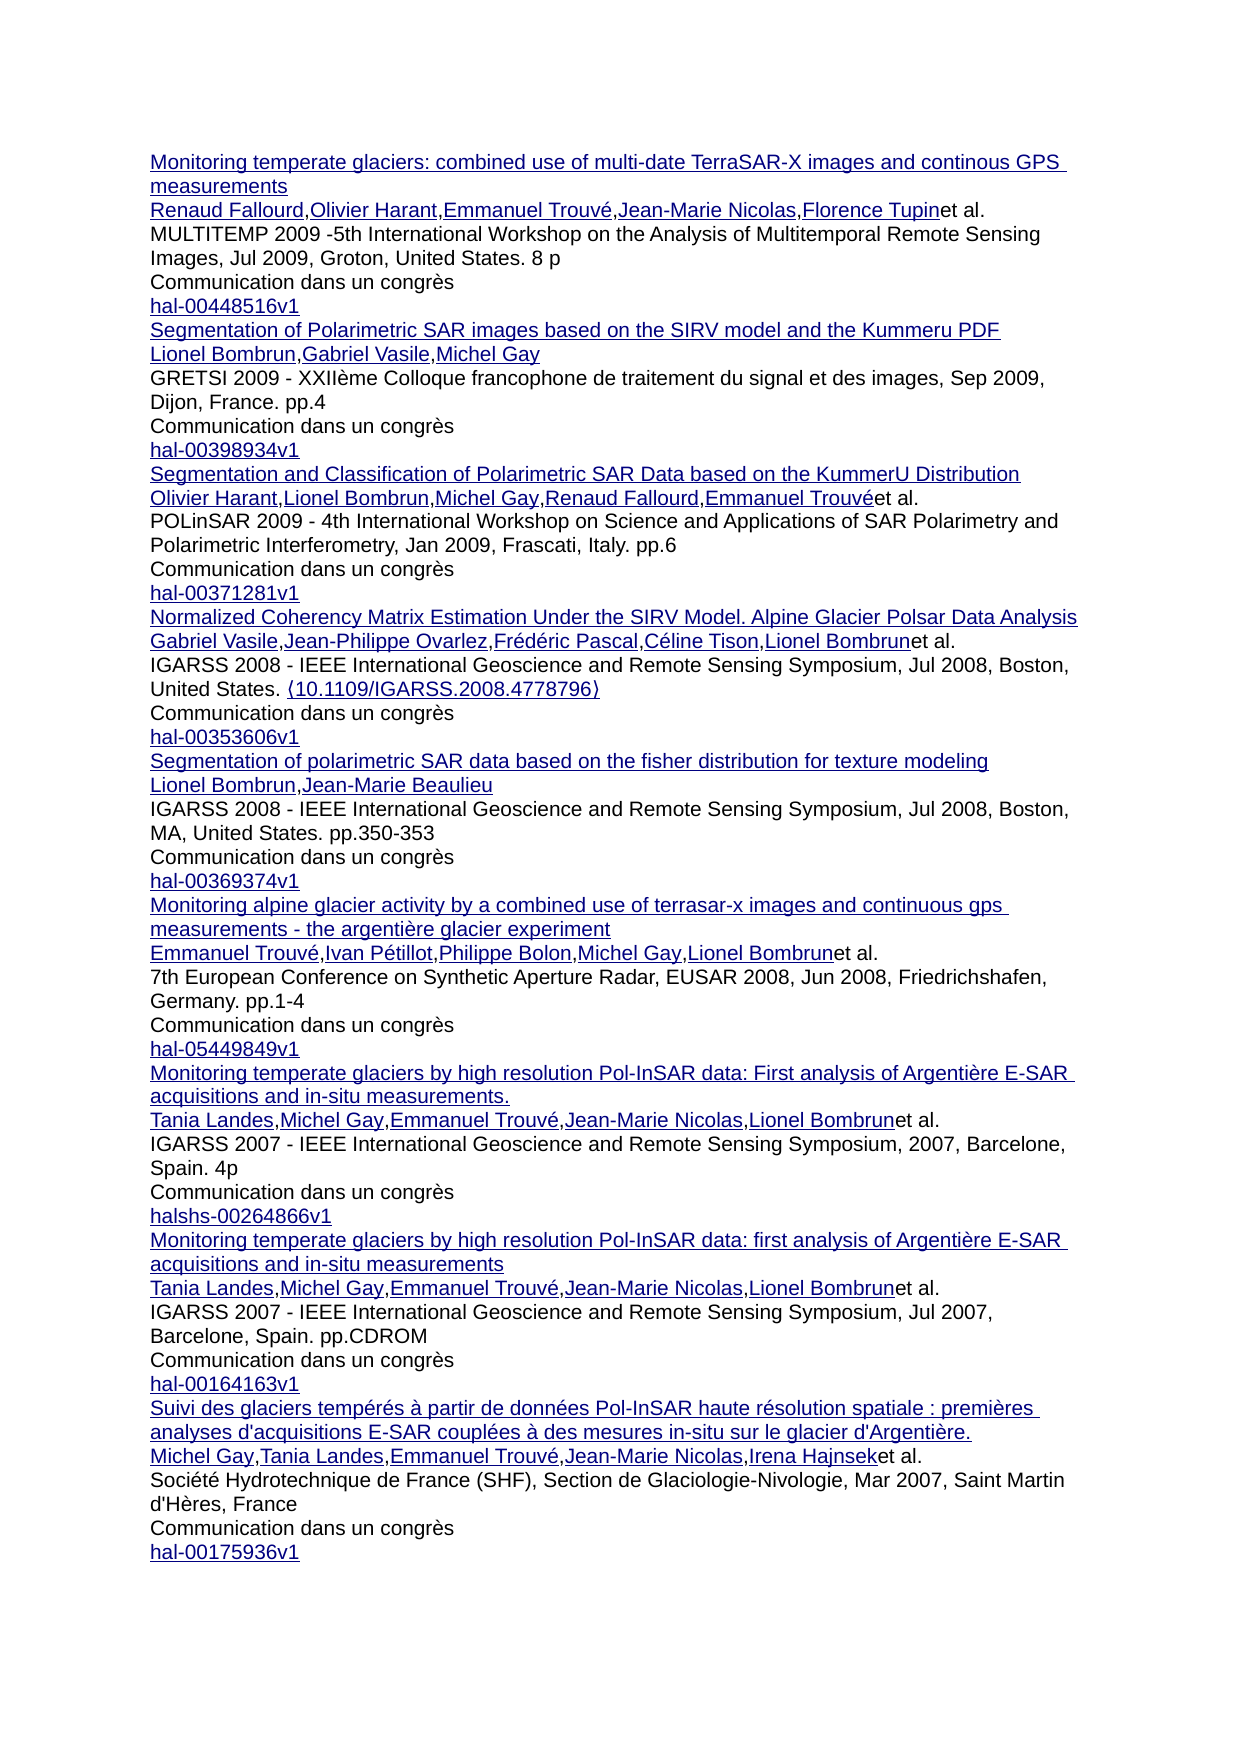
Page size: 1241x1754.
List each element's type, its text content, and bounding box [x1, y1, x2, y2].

table_cell Monitoring alpine glacier activity by a combined use of terrasar-x images and continuous gps measurements - the argentière glacier experiment Emmanuel Trouvé,Ivan Pétillot,Philippe Bolon,Michel Gay,Lionel Bombrunet al. 7th European Conference on Synthetic Aperture Radar, EUSAR 2008, Jun 2008, Friedrichshafen, Germany. pp.1-4 Communication dans un congrès hal-05449849v1 [150, 893, 1090, 1060]
table_cell Monitoring temperate glaciers: combined use of multi-date TerraSAR-X images and continous GPS measurements Renaud Fallourd,Olivier Harant,Emmanuel Trouvé,Jean-Marie Nicolas,Florence Tupinet al. MULTITEMP 2009 -5th International Workshop on the Analysis of Multitemporal Remote Sensing Images, Jul 2009, Groton, United States. 8 p Communication dans un congrès hal-00448516v1 [150, 150, 1090, 318]
table_cell Monitoring temperate glaciers by high resolution Pol-InSAR data: first analysis of Argentière E-SAR acquisitions and in-situ measurements Tania Landes,Michel Gay,Emmanuel Trouvé,Jean-Marie Nicolas,Lionel Bombrunet al. IGARSS 2007 - IEEE International Geoscience and Remote Sensing Symposium, Jul 2007, Barcelone, Spain. pp.CDROM Communication dans un congrès hal-00164163v1 [150, 1228, 1090, 1396]
table_cell Segmentation of Polarimetric SAR images based on the SIRV model and the Kummeru PDF Lionel Bombrun,Gabriel Vasile,Michel Gay GRETSI 2009 - XXIIème Colloque francophone de traitement du signal et des images, Sep 2009, Dijon, France. pp.4 Communication dans un congrès hal-00398934v1 [150, 318, 1090, 461]
table_cell Segmentation and Classification of Polarimetric SAR Data based on the KummerU Distribution Olivier Harant,Lionel Bombrun,Michel Gay,Renaud Fallourd,Emmanuel Trouvéet al. POLinSAR 2009 - 4th International Workshop on Science and Applications of SAR Polarimetry and Polarimetric Interferometry, Jan 2009, Frascati, Italy. pp.6 Communication dans un congrès hal-00371281v1 [150, 461, 1090, 605]
table_cell Segmentation of polarimetric SAR data based on the fisher distribution for texture modeling Lionel Bombrun,Jean-Marie Beaulieu IGARSS 2008 - IEEE International Geoscience and Remote Sensing Symposium, Jul 2008, Boston, MA, United States. pp.350-353 Communication dans un congrès hal-00369374v1 [150, 749, 1090, 893]
table_cell Suivi des glaciers tempérés à partir de données Pol-InSAR haute résolution spatiale : premières analyses d'acquisitions E-SAR couplées à des mesures in-situ sur le glacier d'Argentière. Michel Gay,Tania Landes,Emmanuel Trouvé,Jean-Marie Nicolas,Irena Hajnseket al. Société Hydrotechnique de France (SHF), Section de Glaciologie-Nivologie, Mar 2007, Saint Martin d'Hères, France Communication dans un congrès hal-00175936v1 [150, 1396, 1090, 1563]
table_cell Normalized Coherency Matrix Estimation Under the SIRV Model. Alpine Glacier Polsar Data Analysis Gabriel Vasile,Jean-Philippe Ovarlez,Frédéric Pascal,Céline Tison,Lionel Bombrunet al. IGARSS 2008 - IEEE International Geoscience and Remote Sensing Symposium, Jul 2008, Boston, United States. ⟨10.1109/IGARSS.2008.4778796⟩ Communication dans un congrès hal-00353606v1 [150, 605, 1090, 749]
table_cell Monitoring temperate glaciers by high resolution Pol-InSAR data: First analysis of Argentière E-SAR acquisitions and in-situ measurements. Tania Landes,Michel Gay,Emmanuel Trouvé,Jean-Marie Nicolas,Lionel Bombrunet al. IGARSS 2007 - IEEE International Geoscience and Remote Sensing Symposium, 2007, Barcelone, Spain. 4p Communication dans un congrès halshs-00264866v1 [150, 1060, 1090, 1228]
